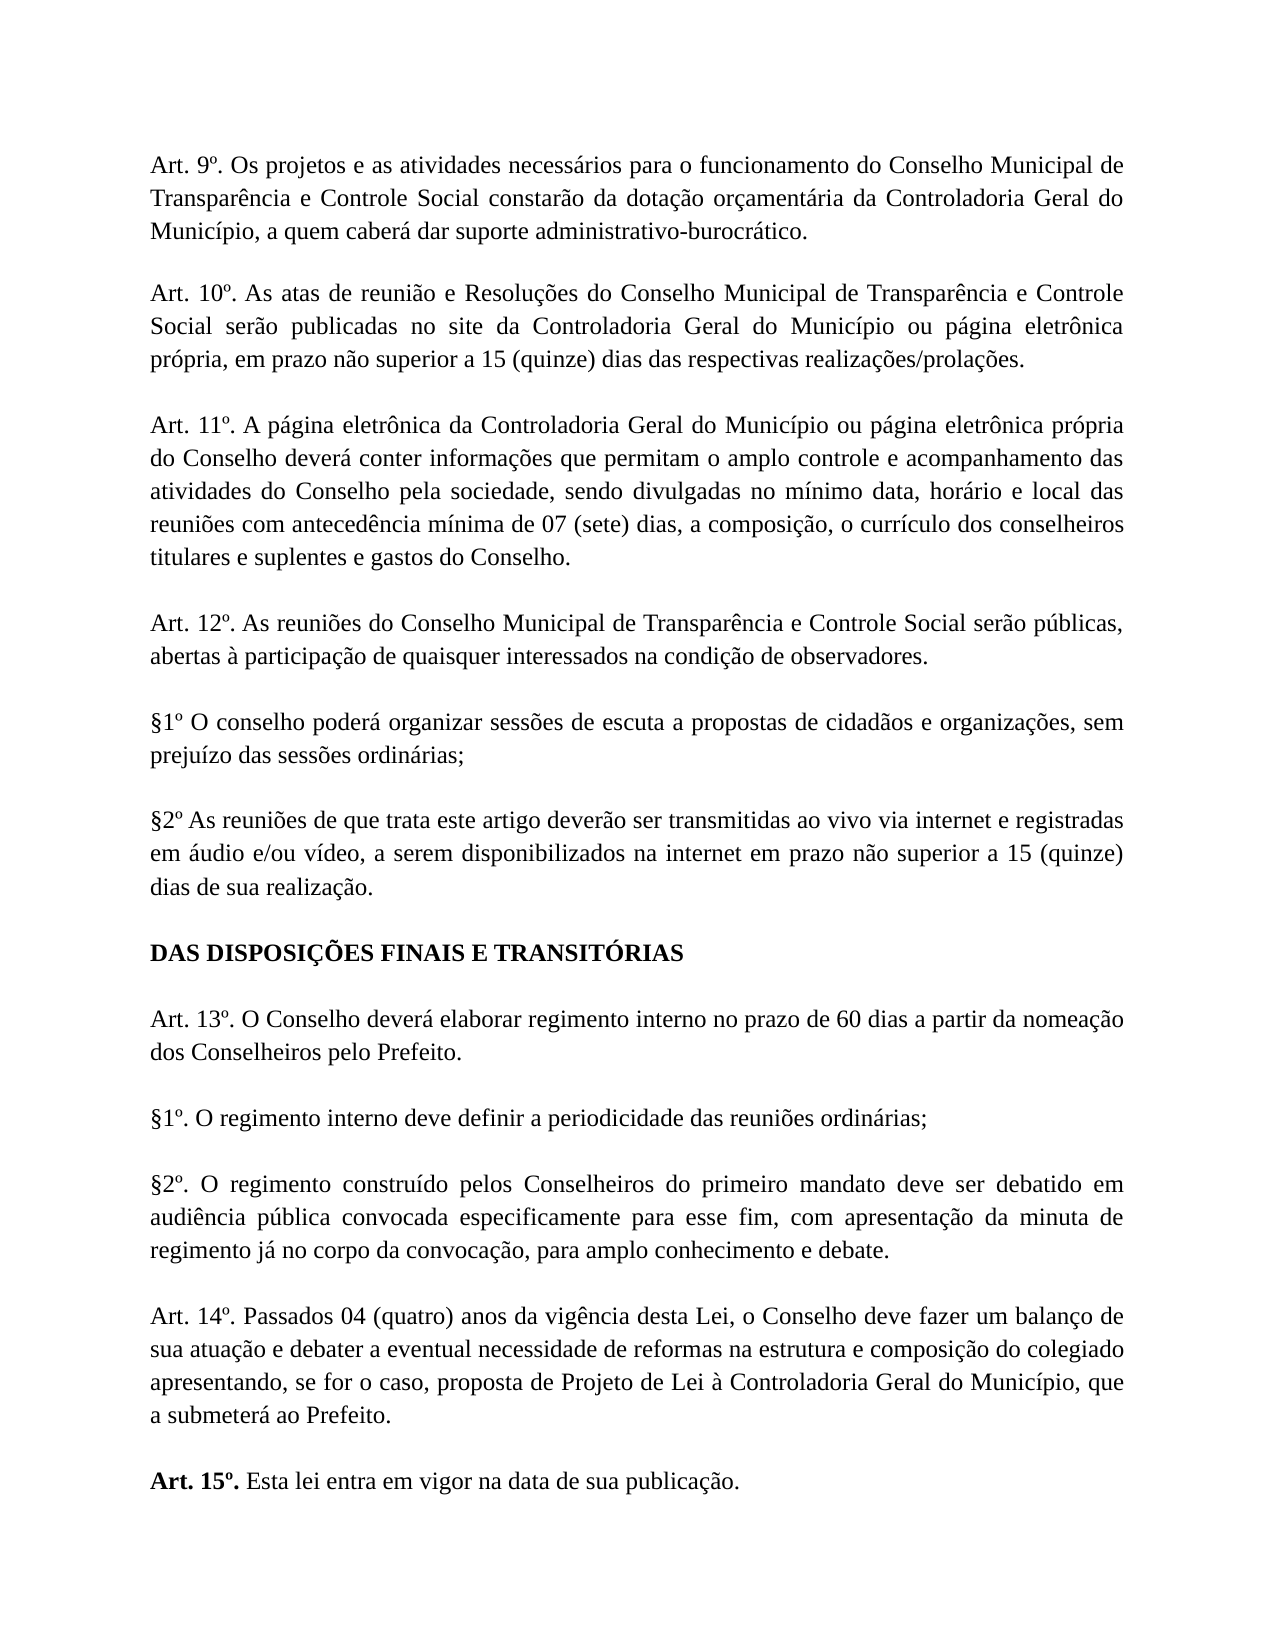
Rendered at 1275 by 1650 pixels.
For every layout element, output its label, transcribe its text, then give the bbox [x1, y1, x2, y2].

text §2º As reuniões de que trata este artigo deverão ser transmitidas ao vivo via internet e registradas em áudio e/ou vídeo, a serem disponibilizados na internet em prazo não superior a 15 (quinze) dias de sua realização. [150, 806, 1125, 900]
text Art. 12º. As reuniões do Conselho Municipal de Transparência e Controle Social serão públicas, abertas à participação de quaisquer interessados na condição de observadores. [150, 608, 1125, 670]
text Art. 15º. Esta lei entra em vigor na data de sua publicação. [150, 1466, 1125, 1495]
text Art. 11º. A página eletrônica da Controladoria Geral do Município ou página eletrônica própria do Conselho deverá conter informações que permitam o amplo controle e acompanhamento das atividades do Conselho pela sociedade, sendo divulgadas no mínimo data, horário e local das reuniões com antecedência mínima de 07 (sete) dias, a composição, o currículo dos conselheiros titulares e suplentes e gastos do Conselho. [150, 410, 1125, 571]
text §2º. O regimento construído pelos Conselheiros do primeiro mandato deve ser debatido em audiência pública convocada especificamente para esse fim, com apresentação da minuta de regimento já no corpo da convocação, para amplo conhecimento e debate. [150, 1169, 1125, 1263]
text Art. 13º. O Conselho deverá elaborar regimento interno no prazo de 60 dias a partir da nomeação dos Conselheiros pelo Prefeito. [150, 1004, 1125, 1065]
text DAS DISPOSIÇÕES FINAIS E TRANSITÓRIAS [150, 938, 1125, 966]
text Art. 14º. Passados 04 (quatro) anos da vigência desta Lei, o Conselho deve fazer um balanço de sua atuação e debater a eventual necessidade de reformas na estrutura e composição do colegiado apresentando, se for o caso, proposta de Projeto de Lei à Controladoria Geral do Município, que a submeterá ao Prefeito. [150, 1301, 1125, 1429]
text §1º O conselho poderá organizar sessões de escuta a propostas de cidadãos e organizações, sem prejuízo das sessões ordinárias; [150, 707, 1125, 769]
text Art. 10º. As atas de reunião e Resoluções do Conselho Municipal de Transparência e Controle Social serão publicadas no site da Controladoria Geral do Município ou página eletrônica própria, em prazo não superior a 15 (quinze) dias das respectivas realizações/prolações. [150, 278, 1125, 373]
text Art. 9º. Os projetos e as atividades necessários para o funcionamento do Conselho Municipal de Transparência e Controle Social constarão da dotação orçamentária da Controladoria Geral do Município, a quem caberá dar suporte administrativo-burocrático. [150, 150, 1125, 245]
text §1º. O regimento interno deve definir a periodicidade das reuniões ordinárias; [150, 1103, 1125, 1131]
